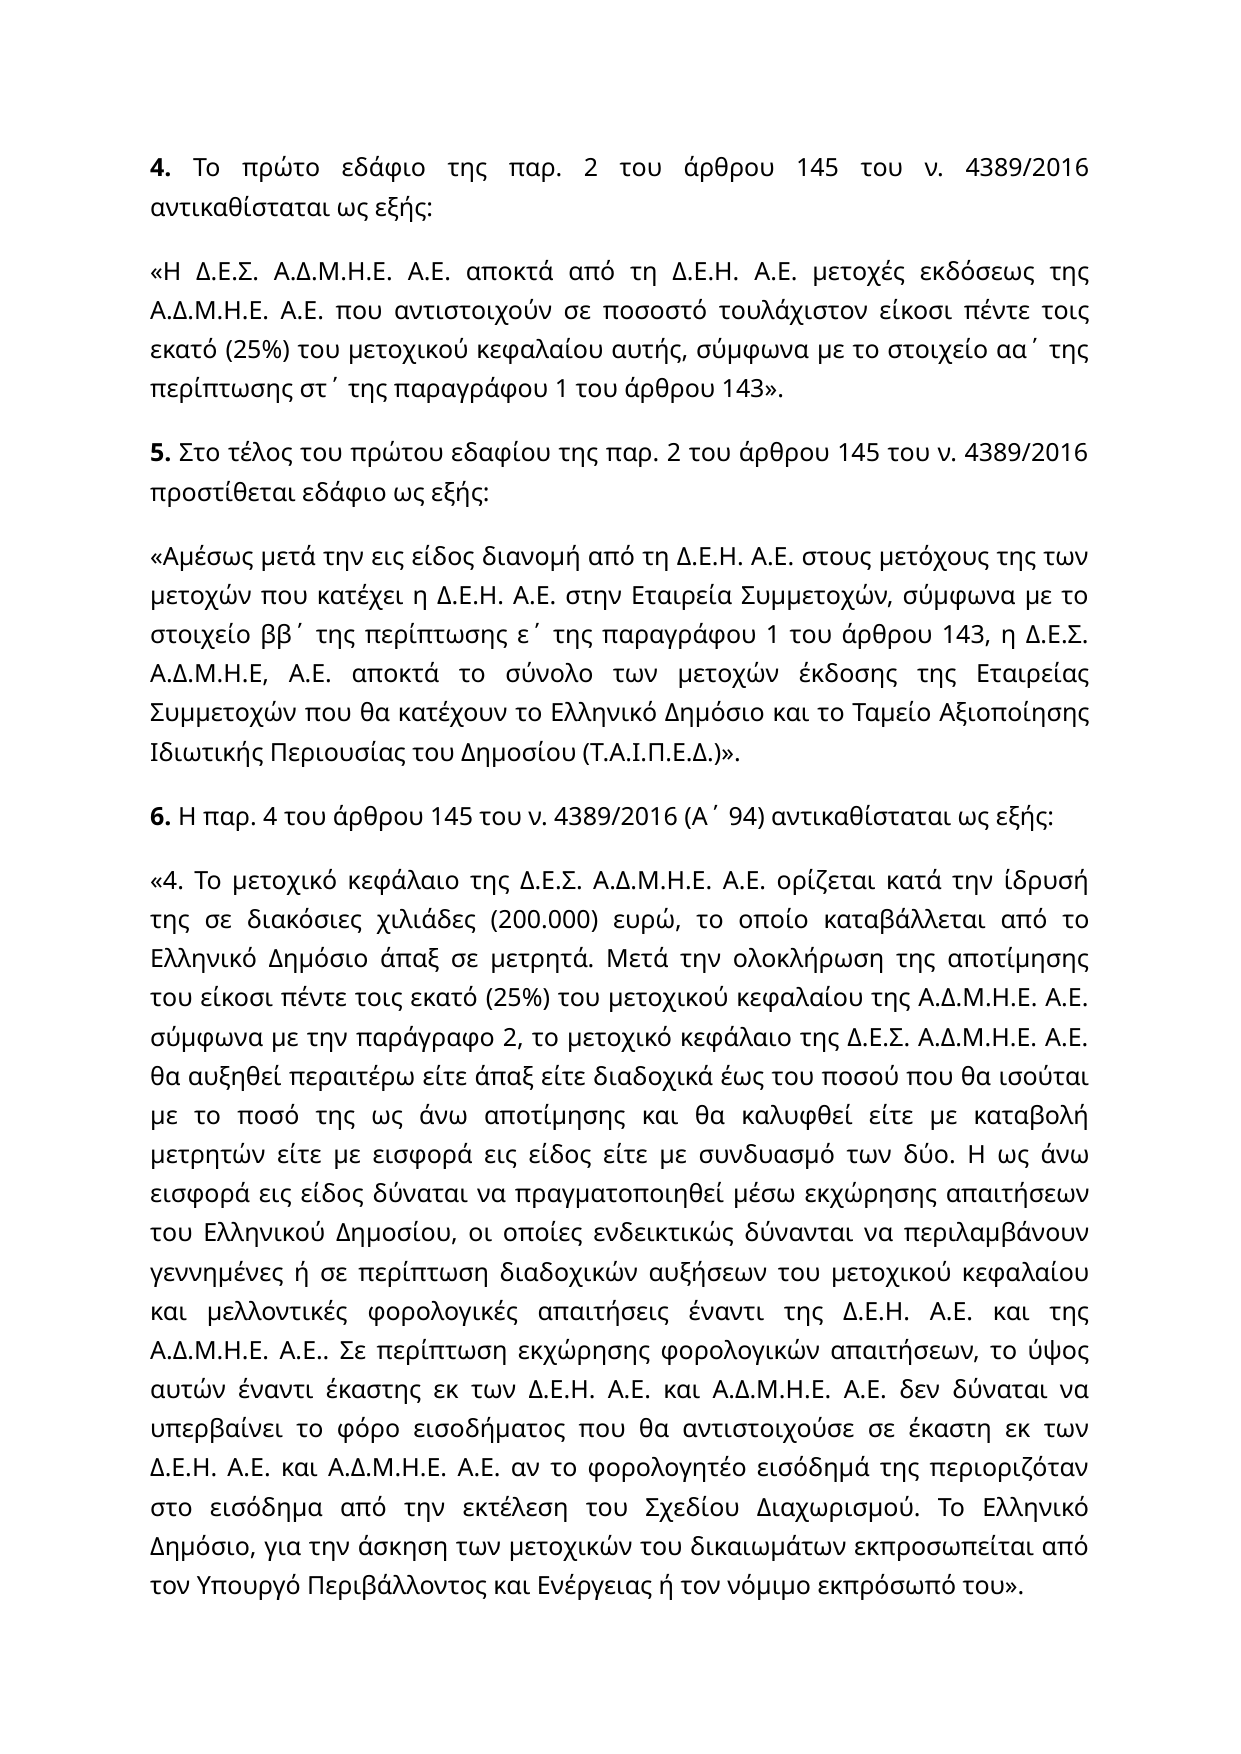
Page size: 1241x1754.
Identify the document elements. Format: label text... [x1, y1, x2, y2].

text «Αμέσως μετά την εις είδος διανομή από τη Δ.Ε.Η. Α.Ε. στους μετόχους της των μετοχών που κατέχει η Δ.Ε.Η. Α.Ε. στην Εταιρεία Συμμετοχών, σύμφωνα με το στοιχείο ββ΄ της περίπτωσης ε΄ της παραγράφου 1 του άρθρου 143, η Δ.Ε.Σ. Α.Δ.Μ.Η.Ε, Α.Ε. αποκτά το σύνολο των μετοχών έκδοσης της Εταιρείας Συμμετοχών που θα κατέχουν το Ελληνικό Δημόσιο και το Ταμείο Αξιοποίησης Ιδιωτικής Περιουσίας του Δημοσίου (Τ.Α.Ι.Π.Ε.Δ.)». [150, 538, 1090, 768]
text «Η Δ.Ε.Σ. Α.Δ.Μ.Η.Ε. Α.Ε. αποκτά από τη Δ.Ε.Η. Α.Ε. μετοχές εκδόσεως της Α.Δ.Μ.Η.Ε. Α.Ε. που αντιστοιχούν σε ποσοστό τουλάχιστον είκοσι πέντε τοις εκατό (25%) του μετοχικού κεφαλαίου αυτής, σύμφωνα με το στοιχείο αα΄ της περίπτωσης στ΄ της παραγράφου 1 του άρθρου 143». [150, 253, 1090, 405]
text 4. Το πρώτο εδάφιο της παρ. 2 του άρθρου 145 του ν. 4389/2016 αντικαθίσταται ως εξής: [150, 150, 1090, 223]
text 5. Στο τέλος του πρώτου εδαφίου της παρ. 2 του άρθρου 145 του ν. 4389/2016 προστίθεται εδάφιο ως εξής: [150, 435, 1090, 508]
text «4. Το μετοχικό κεφάλαιο της Δ.Ε.Σ. Α.Δ.Μ.Η.Ε. Α.Ε. ορίζεται κατά την ίδρυσή της σε διακόσιες χιλιάδες (200.000) ευρώ, το οποίο καταβάλλεται από το Ελληνικό Δημόσιο άπαξ σε μετρητά. Μετά την ολοκλήρωση της αποτίμησης του είκοσι πέντε τοις εκατό (25%) του μετοχικού κεφαλαίου της Α.Δ.Μ.Η.Ε. Α.Ε. σύμφωνα με την παράγραφο 2, το μετοχικό κεφάλαιο της Δ.Ε.Σ. Α.Δ.Μ.Η.Ε. Α.Ε. θα αυξηθεί περαιτέρω είτε άπαξ είτε διαδοχικά έως του ποσού που θα ισούται με το ποσό της ως άνω αποτίμησης και θα καλυφθεί είτε με καταβολή μετρητών είτε με εισφορά εις είδος είτε με συνδυασμό των δύο. Η ως άνω εισφορά εις είδος δύναται να πραγματοποιηθεί μέσω εκχώρησης απαιτήσεων του Ελληνικού Δημοσίου, οι οποίες ενδεικτικώς δύνανται να περιλαμβάνουν γεννημένες ή σε περίπτωση διαδοχικών αυξήσεων του μετοχικού κεφαλαίου και μελλοντικές φορολογικές απαιτήσεις έναντι της Δ.Ε.Η. Α.Ε. και της Α.Δ.Μ.Η.Ε. Α.Ε.. Σε περίπτωση εκχώρησης φορολογικών απαιτήσεων, το ύψος αυτών έναντι έκαστης εκ των Δ.Ε.Η. Α.Ε. και Α.Δ.Μ.Η.Ε. Α.Ε. δεν δύναται να υπερβαίνει το φόρο εισοδήματος που θα αντιστοιχούσε σε έκαστη εκ των Δ.Ε.Η. Α.Ε. και Α.Δ.Μ.Η.Ε. Α.Ε. αν το φορολογητέο εισόδημά της περιοριζόταν στο εισόδημα από την εκτέλεση του Σχεδίου Διαχωρισμού. Το Ελληνικό Δημόσιο, για την άσκηση των μετοχικών του δικαιωμάτων εκπροσωπείται από τον Υπουργό Περιβάλλοντος και Ενέργειας ή τον νόμιμο εκπρόσωπό του». [150, 862, 1090, 1602]
text 6. Η παρ. 4 του άρθρου 145 του ν. 4389/2016 (Α΄ 94) αντικαθίσταται ως εξής: [150, 798, 1090, 832]
